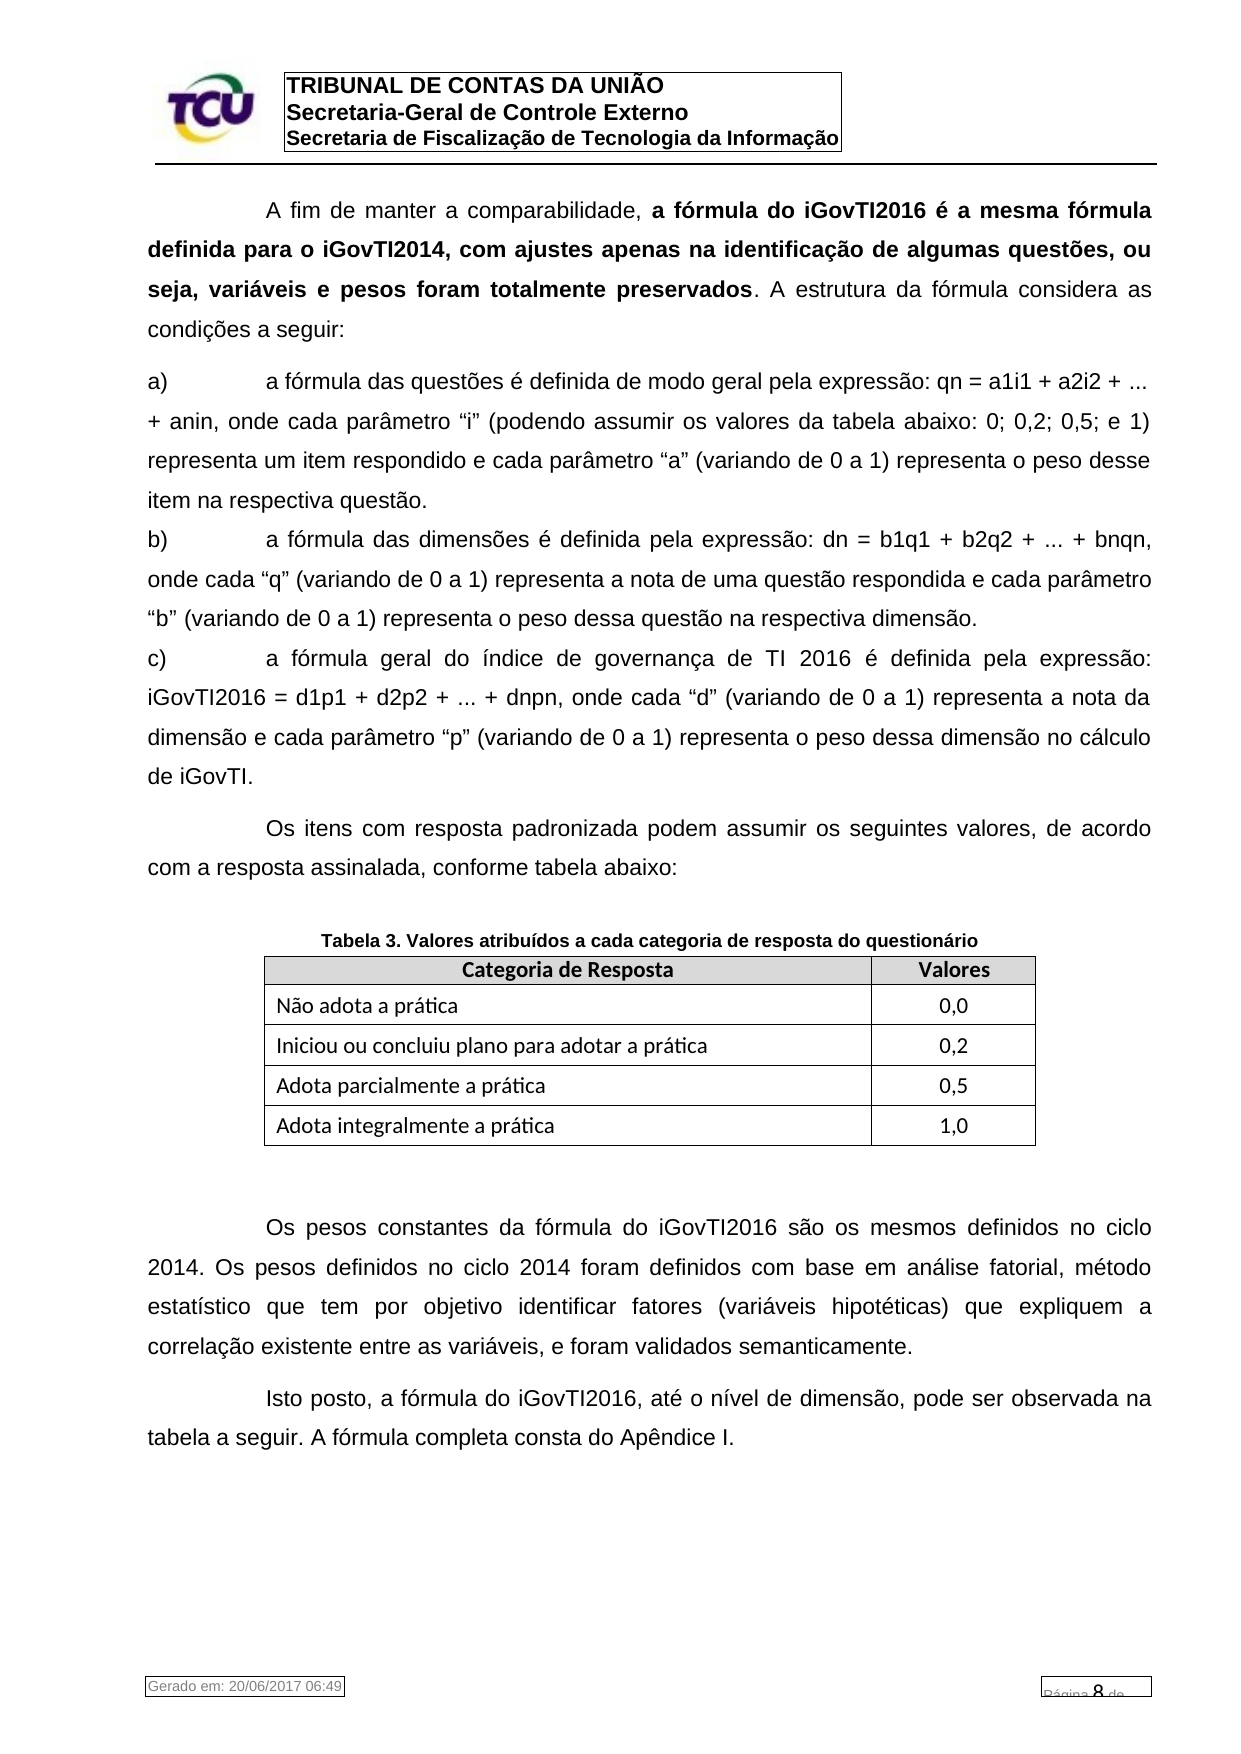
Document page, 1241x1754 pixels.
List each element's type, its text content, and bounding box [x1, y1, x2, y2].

list a fórmula das dimensões é definida pela expressão: dn = b1q1 + b2q2 + ... + bnqn, onde cada “q” (variando de 0 a 1) representa a nota de uma questão respondida e cada parâmetro “b” (variando de 0 a 1) representa o peso dessa questão na respectiva dimensão. [147, 526, 1153, 631]
table_cell Adota integralmente a prática [265, 1106, 871, 1145]
text Os itens com resposta padronizada podem assumir os seguintes valores, de acordo com a resposta assinalada, conforme tabela abaixo: [147, 815, 1151, 881]
table_cell Adota parcialmente a prática [265, 1066, 871, 1105]
table_header Valores [872, 957, 1035, 984]
table_header Categoria de Resposta [265, 957, 871, 984]
text Tabela 3. Valores atribuídos a cada categoria de resposta do questionário [319, 930, 980, 951]
list a fórmula geral do índice de governança de TI 2016 é definida pela expressão: iGovTI2016 = d1p1 + d2p2 + ... + dnpn, onde cada “d” (variando de 0 a 1) representa a nota da dimensão e cada parâmetro “p” (variando de 0 a 1) representa o peso dessa dimensão no cálculo de iGovTI. [147, 644, 1152, 789]
picture [150, 59, 262, 161]
table_cell Iniciou ou concluiu plano para adotar a prática [265, 1025, 871, 1064]
list a fórmula das questões é definida de modo geral pela expressão: qn = a1i1 + a2i2 + ... [147, 368, 1201, 394]
text Os pesos constantes da fórmula do iGovTI2016 são os mesmos definidos no ciclo 2014. Os pesos definidos no ciclo 2014 foram definidos com base em análise fatorial, método estatístico que tem por objetivo identificar fatores (variáveis hipotéticas) que expliquem a correlação existente entre as variáveis, e foram validados semanticamente. [147, 1214, 1152, 1359]
text + anin, onde cada parâmetro “i” (podendo assumir os valores da tabela abaixo: 0; 0,2; 0,5; e 1) representa um item respondido e cada parâmetro “a” (variando de 0 a 1) representa o peso desse item na respectiva questão. [147, 408, 1151, 513]
text A fim de manter a comparabilidade, a fórmula do iGovTI2016 é a mesma fórmula definida para o iGovTI2014, com ajustes apenas na identificação de algumas questões, ou seja, variáveis e pesos foram totalmente preservados. A estrutura da fórmula considera as condições a seguir: [147, 197, 1153, 342]
table_cell 1,0 [872, 1106, 1035, 1145]
table_cell 0,0 [872, 985, 1035, 1024]
text Isto posto, a fórmula do iGovTI2016, até o nível de dimensão, pode ser observada na tabela a seguir. A fórmula completa consta do Apêndice I. [147, 1385, 1153, 1451]
table_cell Não adota a prática [265, 985, 871, 1024]
table_cell 0,5 [872, 1066, 1035, 1105]
table_cell 0,2 [872, 1025, 1035, 1064]
